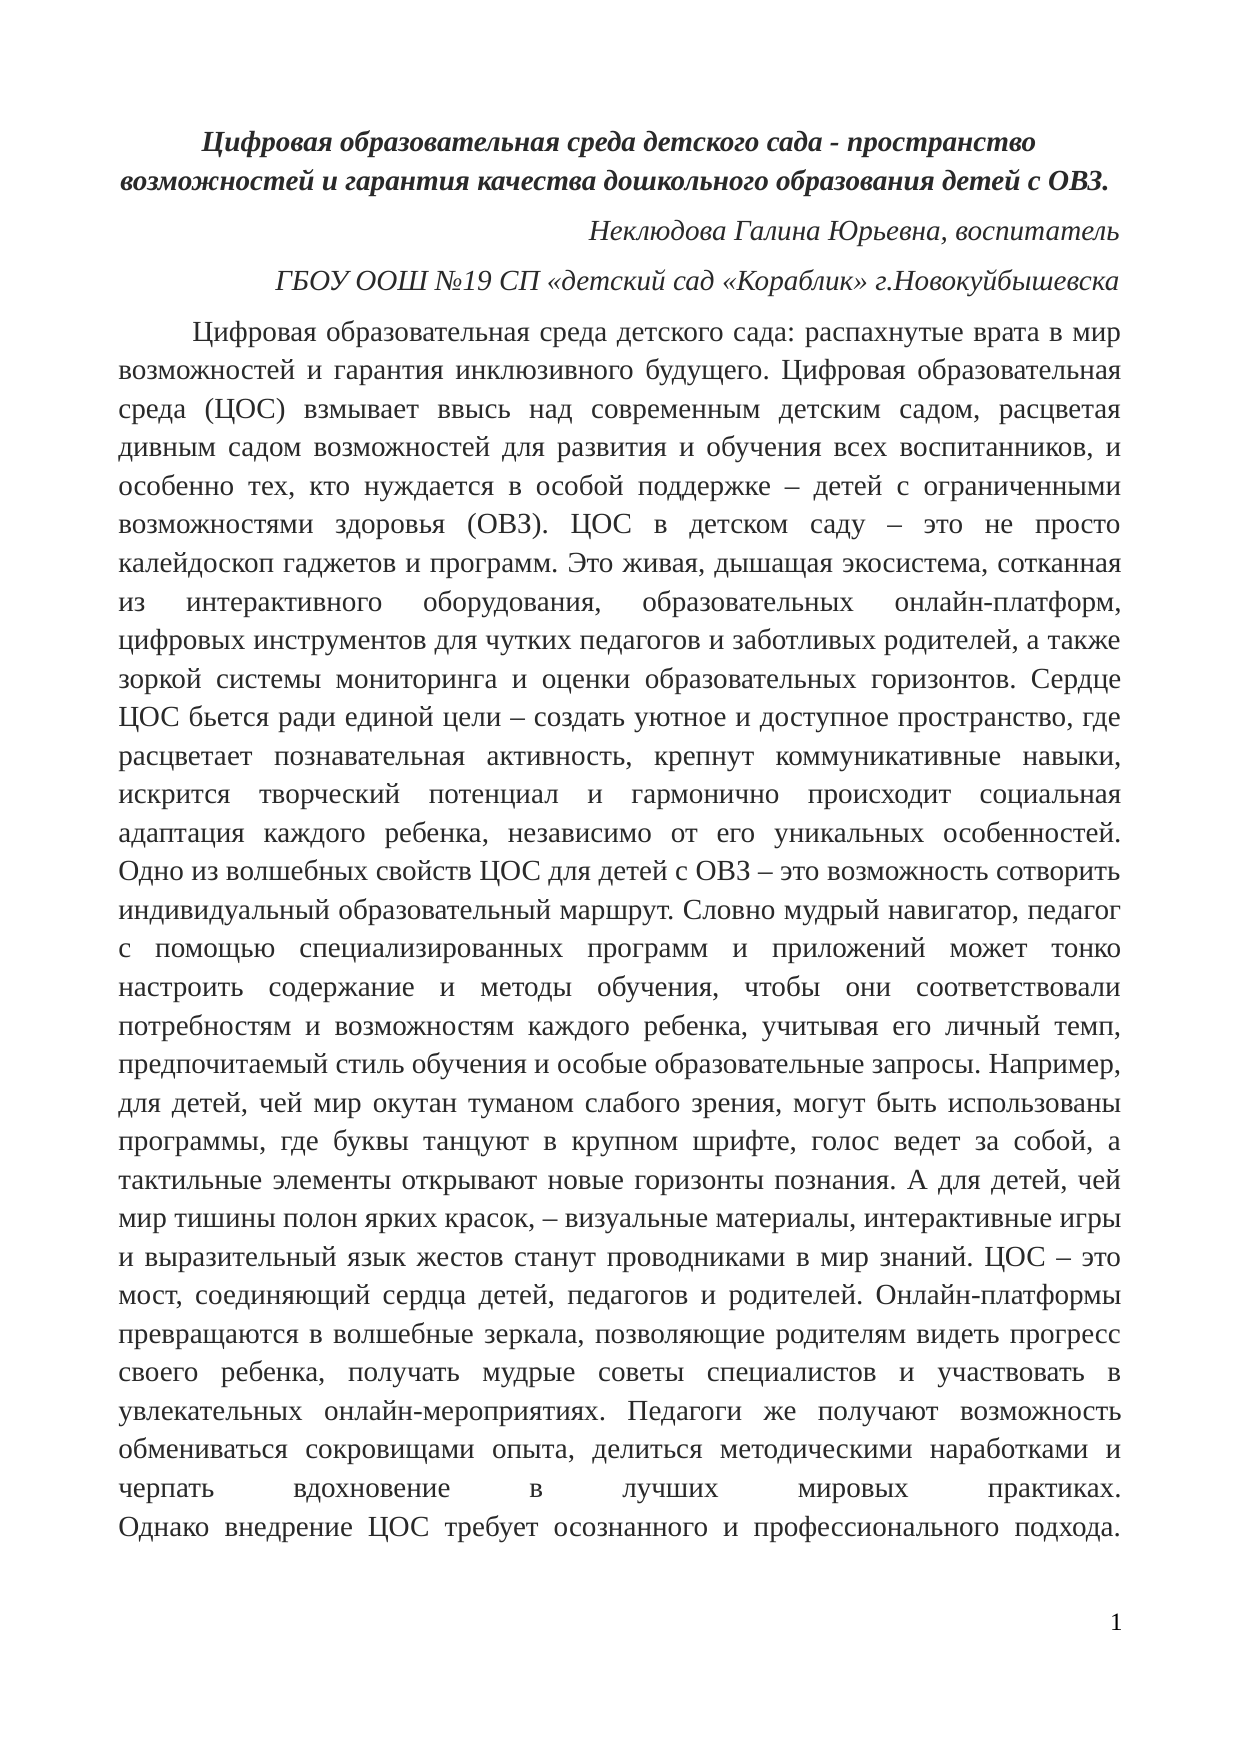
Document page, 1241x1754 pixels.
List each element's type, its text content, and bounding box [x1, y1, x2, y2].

text Цифровая образовательная среда детского сада: распахнутые врата в мир возможностей и гарантия инклюзивного будущего. Цифровая образовательная среда (ЦОС) взмывает ввысь над современным детским садом, расцветая дивным садом возможностей для развития и обучения всех воспитанников, и особенно тех, кто нуждается в особой поддержке – детей с ограниченными возможностями здоровья (ОВЗ). ЦОС в детском саду – это не просто калейдоскоп гаджетов и программ. Это живая, дышащая экосистема, сотканная из интерактивного оборудования, образовательных онлайн-платформ, цифровых инструментов для чутких педагогов и заботливых родителей, а также зоркой системы мониторинга и оценки образовательных горизонтов. Сердце ЦОС бьется ради единой цели – создать уютное и доступное пространство, где расцветает познавательная активность, крепнут коммуникативные навыки, искрится творческий потенциал и гармонично происходит социальная адаптация каждого ребенка, независимо от его уникальных особенностей. Одно из волшебных свойств ЦОС для детей с ОВЗ – это возможность сотворить индивидуальный образовательный маршрут. Словно мудрый навигатор, педагог с помощью специализированных программ и приложений может тонко настроить содержание и методы обучения, чтобы они соответствовали потребностям и возможностям каждого ребенка, учитывая его личный темп, предпочитаемый стиль обучения и особые образовательные запросы. Например, для детей, чей мир окутан туманом слабого зрения, могут быть использованы программы, где буквы танцуют в крупном шрифте, голос ведет за собой, а тактильные элементы открывают новые горизонты познания. А для детей, чей мир тишины полон ярких красок, – визуальные материалы, интерактивные игры и выразительный язык жестов станут проводниками в мир знаний. ЦОС – это мост, соединяющий сердца детей, педагогов и родителей. Онлайн-платформы превращаются в волшебные зеркала, позволяющие родителям видеть прогресс своего ребенка, получать мудрые советы специалистов и участвовать в увлекательных онлайн-мероприятиях. Педагоги же получают возможность обмениваться сокровищами опыта, делиться методическими наработками и черпать вдохновение в лучших мировых практиках. Однако внедрение ЦОС требует осознанного и профессионального подхода. [118, 314, 1122, 1542]
text Цифровая образовательная среда детского сада - пространство возможностей и гарантия качества дошкольного образования детей с ОВЗ. [118, 124, 1122, 196]
text ГБОУ ООШ №19 СП «детский сад «Кораблик» г.Новокуйбышевска [118, 263, 1122, 297]
text Неклюдова Галина Юрьевна, воспитатель [118, 213, 1122, 247]
